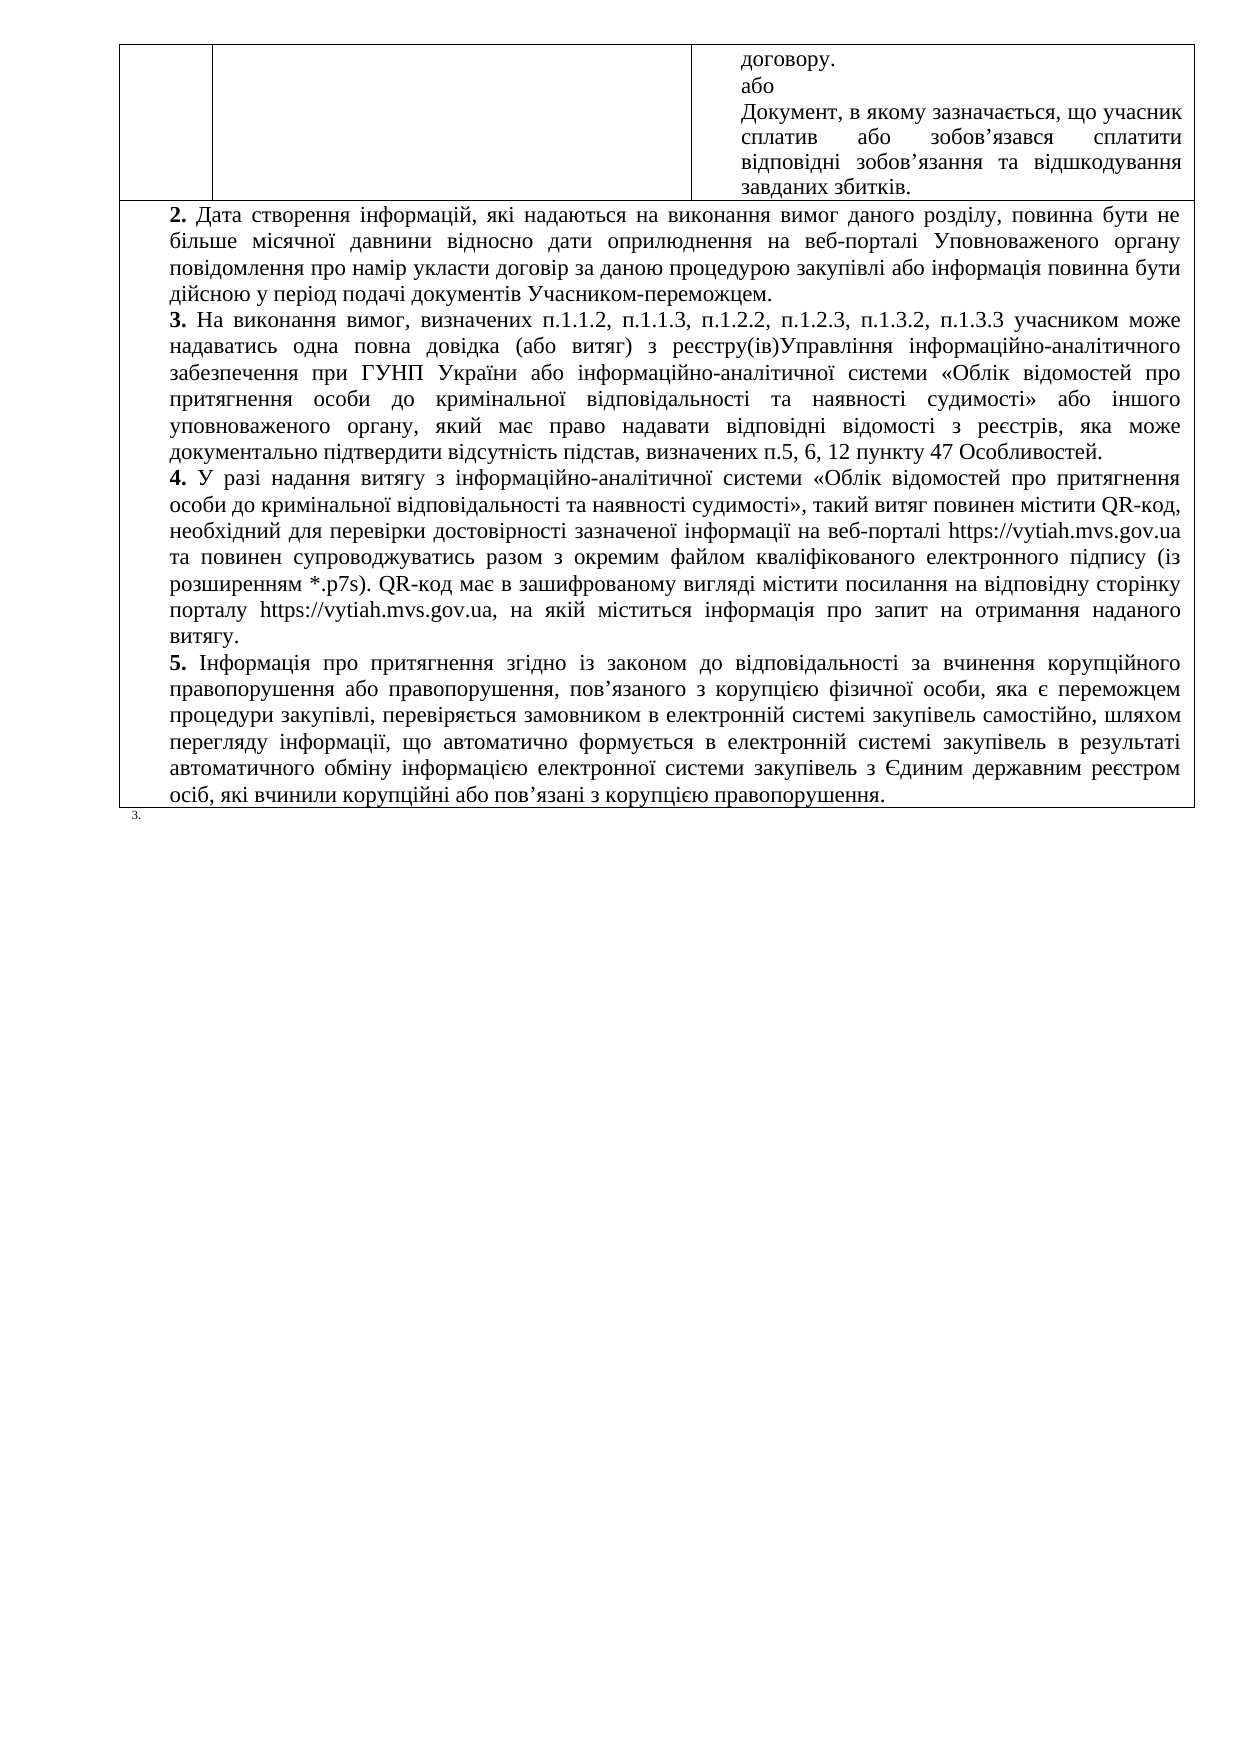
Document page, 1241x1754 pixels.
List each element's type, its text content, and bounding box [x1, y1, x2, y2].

table_cell 2. Дата створення інформацій, які надаються на виконання вимог даного розділу, повинна бути не більше місячної давнини відносно дати оприлюднення на веб-порталі Уповноваженого органу повідомлення про намір укласти договір за даною процедурою закупівлі або інформація повинна бути дійсною у період подачі документів Учасником-переможцем. 3. На виконання вимог, визначених п.1.1.2, п.1.1.3, п.1.2.2, п.1.2.3, п.1.3.2, п.1.3.3 учасником може надаватись одна повна довідка (або витяг) з реєстру(ів)Управління інформаційно-аналітичного забезпечення при ГУНП України або інформаційно-аналітичної системи «Облік відомостей про притягнення особи до кримінальної відповідальності та наявності судимості» або іншого уповноваженого органу, який має право надавати відповідні відомості з реєстрів, яка може документально підтвердити відсутність підстав, визначених п.5, 6, 12 пункту 47 Особливостей. 4. У разі надання витягу з інформаційно-аналітичної системи «Облік відомостей про притягнення особи до кримінальної відповідальності та наявності судимості», такий витяг повинен містити QR-код, необхідний для перевірки достовірності зазначеної інформації на веб-порталі https://vytiah.mvs.gov.ua та повинен супроводжуватись разом з окремим файлом кваліфікованого електронного підпису (із розширенням *.p7s). QR-код має в зашифрованому вигляді містити посилання на відповідну сторінку порталу https://vytiah.mvs.gov.ua, на якій міститься інформація про запит на отримання наданого витягу. 5. Інформація про притягнення згідно із законом до відповідальності за вчинення корупційного правопорушення або правопорушення, пов’язаного з корупцією фізичної особи, яка є переможцем процедури закупівлі, перевіряється замовником в електронній системі закупівель самостійно, шляхом перегляду інформації, що автоматично формується в електронній системі закупівель в результаті автоматичного обміну інформацією електронної системи закупівель з Єдиним державним реєстром осіб, які вчинили корупційні або пов’язані з корупцією правопорушення. [120, 201, 1194, 807]
table_cell договору. або Документ, в якому зазначається, що учасник сплатив або зобов’язався сплатити відповідні зобов’язання та відшкодування завданих збитків. [692, 45, 1194, 200]
table_cell [120, 45, 212, 200]
table_cell [213, 45, 691, 200]
